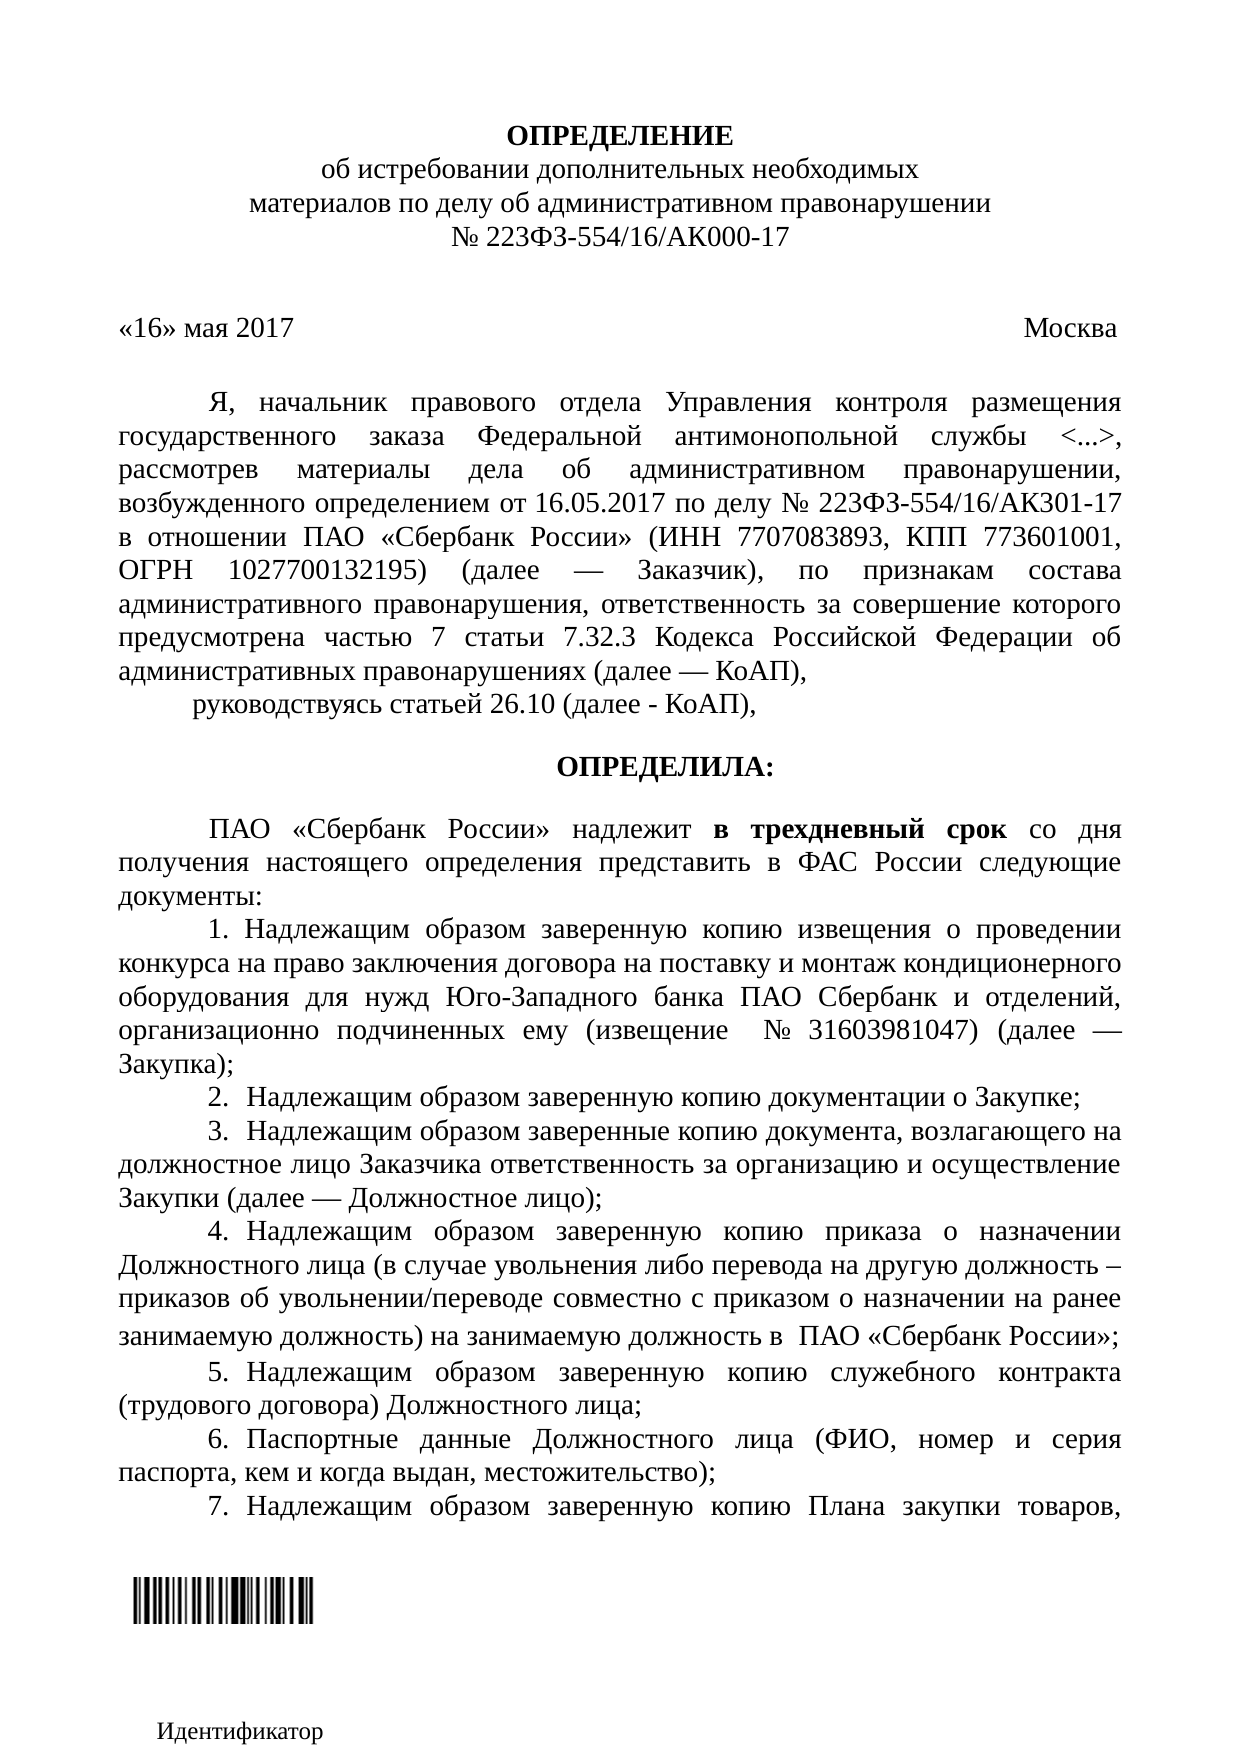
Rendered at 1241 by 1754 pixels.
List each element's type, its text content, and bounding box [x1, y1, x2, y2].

list Надлежащим образом заверенные копию документа, возлагающего на должностное лицо Заказчика ответственность за организацию и осуществление Закупки (далее — Должностное лицо); [118, 1113, 1122, 1213]
text об истребовании дополнительных необходимых [118, 152, 1122, 185]
list Паспортные данные Должностного лица (ФИО, номер и серия паспорта, кем и когда выдан, местожительство); [118, 1421, 1122, 1488]
picture [118, 1577, 331, 1624]
text материалов по делу об административном правонарушении [118, 185, 1122, 219]
text «16» мая 2017 Москва [118, 310, 1122, 343]
text ОПРЕДЕЛИЛА: [118, 749, 1122, 782]
text Я, начальник правового отдела Управления контроля размещения государственного заказа Федеральной антимонопольной службы <...>, рассмотрев материалы дела об административном правонарушении, возбужденного определением от 16.05.2017 по делу № 223ФЗ-554/16/АК301-17 в отношении ПАО «Сбербанк России» (ИНН 7707083893, КПП 773601001, ОГРН 1027700132195) (далее — Заказчик), по признакам состава административного правонарушения, ответственность за совершение которого предусмотрена частью 7 статьи 7.32.3 Кодекса Российской Федерации об административных правонарушениях (далее — КоАП), [118, 384, 1122, 686]
text 1. Надлежащим образом заверенную копию извещения о проведении конкурса на право заключения договора на поставку и монтаж кондиционерного оборудования для нужд Юго-Западного банка ПАО Сбербанк и отделений, организационно подчиненных ему (извещение № 31603981047) (далее — Закупка); [118, 912, 1122, 1079]
list Надлежащим образом заверенную копию служебного контракта (трудового договора) Должностного лица; [118, 1354, 1122, 1421]
text ПАО «Сбербанк России» надлежит в трехдневный срок со дня получения настоящего определения представить в ФАС России следующие документы: [118, 811, 1122, 912]
text ОПРЕДЕЛЕНИЕ [118, 118, 1122, 152]
list Надлежащим образом заверенную копию приказа о назначении Должностного лица (в случае увольнения либо перевода на другую должность – приказов об увольнении/переводе совместно с приказом о назначении на ранее занимаемую должность) на занимаемую должность в ПАО «Сбербанк России»; [118, 1213, 1122, 1354]
text № 223ФЗ-554/16/АК000-17 [118, 219, 1122, 252]
text руководствуясь статьей 26.10 (далее - КоАП), [118, 686, 1122, 720]
list Надлежащим образом заверенную копию документации о Закупке; [118, 1079, 1122, 1113]
list Надлежащим образом заверенную копию Плана закупки товаров, [118, 1488, 1122, 1522]
